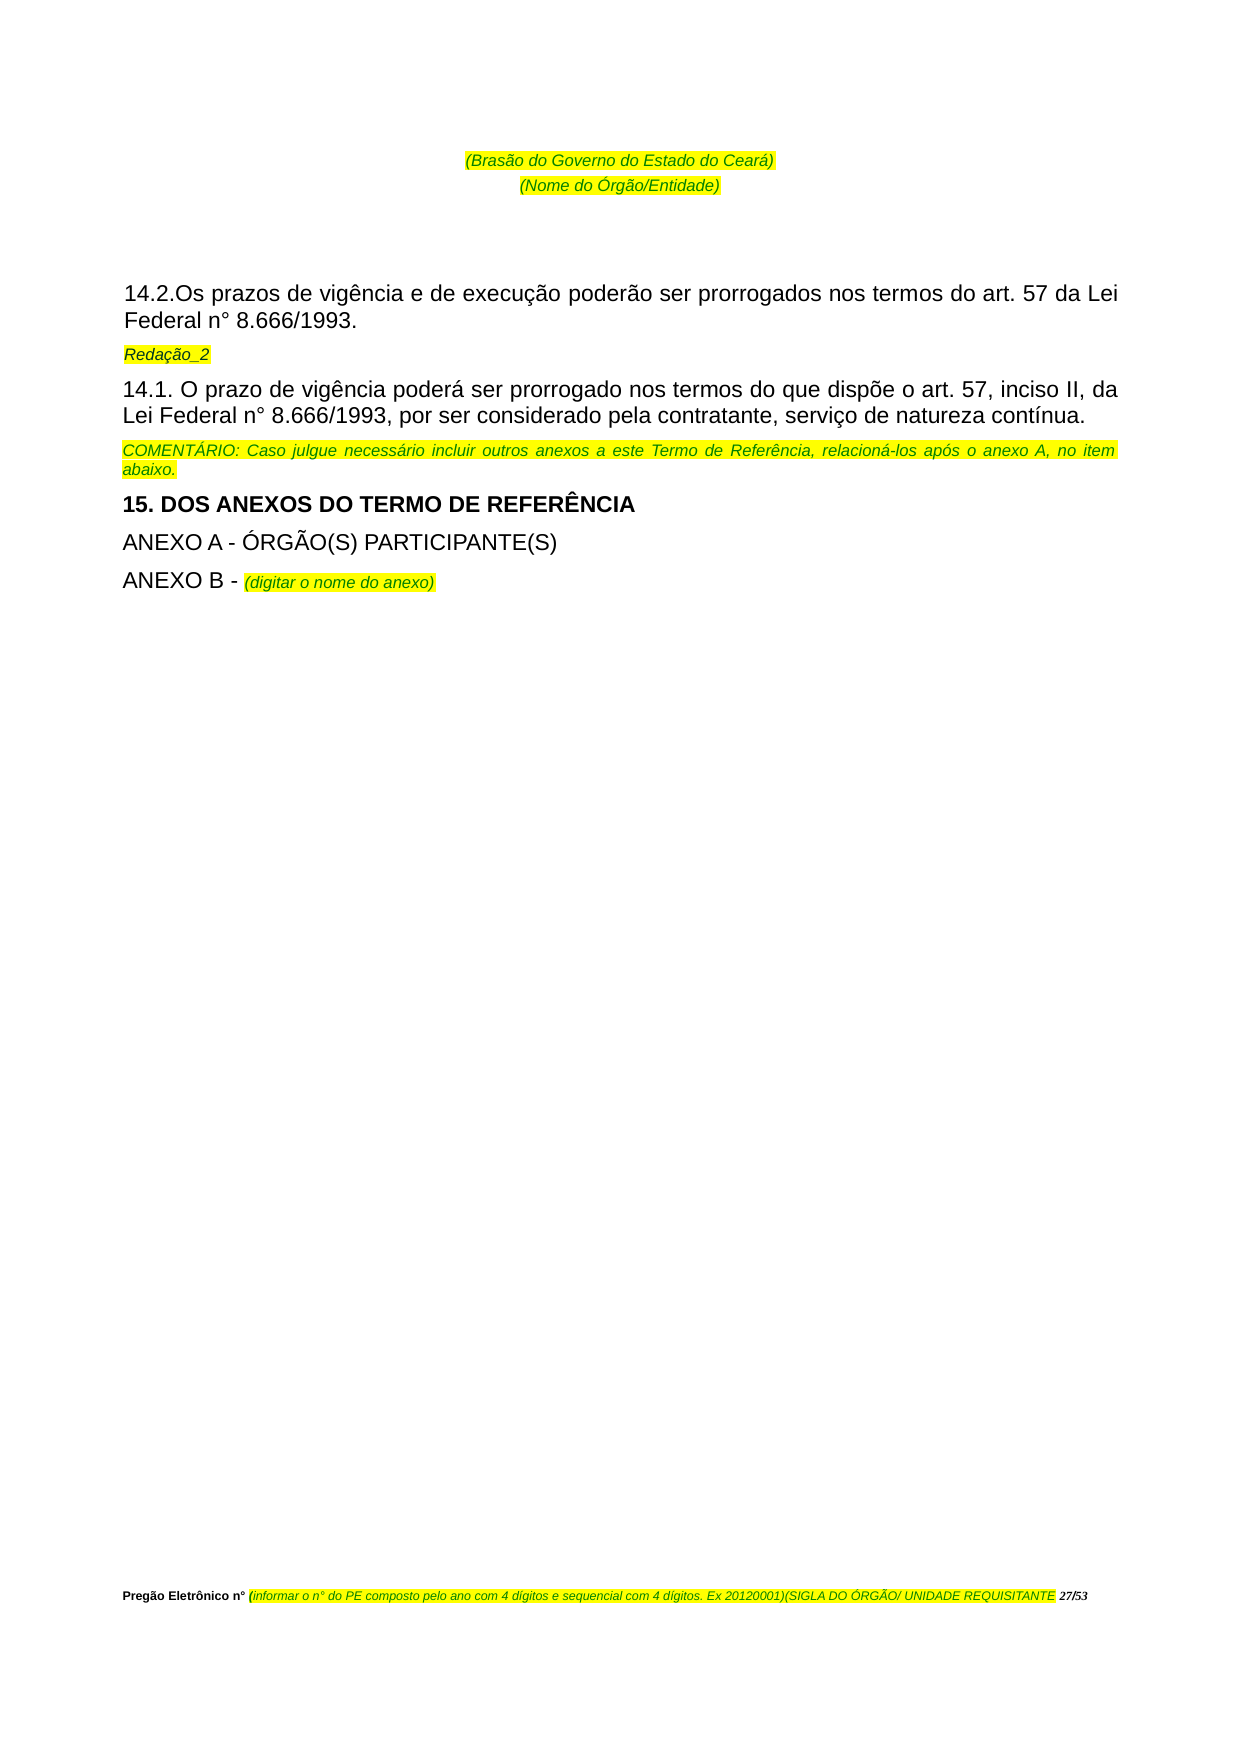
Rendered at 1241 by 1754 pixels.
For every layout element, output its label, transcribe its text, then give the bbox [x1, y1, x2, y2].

text ANEXO A - ÓRGÃO(S) PARTICIPANTE(S) [122, 529, 1118, 555]
text 15. DOS ANEXOS DO TERMO DE REFERÊNCIA [122, 491, 1118, 517]
text Redação_2 [124, 345, 1118, 364]
text 14.2.Os prazos de vigência e de execução poderão ser prorrogados nos termos do art. 57 da Lei Federal n° 8.666/1993. [124, 280, 1118, 333]
text COMENTÁRIO: Caso julgue necessário incluir outros anexos a este Termo de Referência, relacioná-los após o anexo A, no item abaixo. [122, 440, 1118, 479]
text ANEXO B - (digitar o nome do anexo) [122, 567, 1118, 593]
text 14.1. O prazo de vigência poderá ser prorrogado nos termos do que dispõe o art. 57, inciso II, da Lei Federal n° 8.666/1993, por ser considerado pela contratante, serviço de natureza contínua. [122, 376, 1118, 428]
